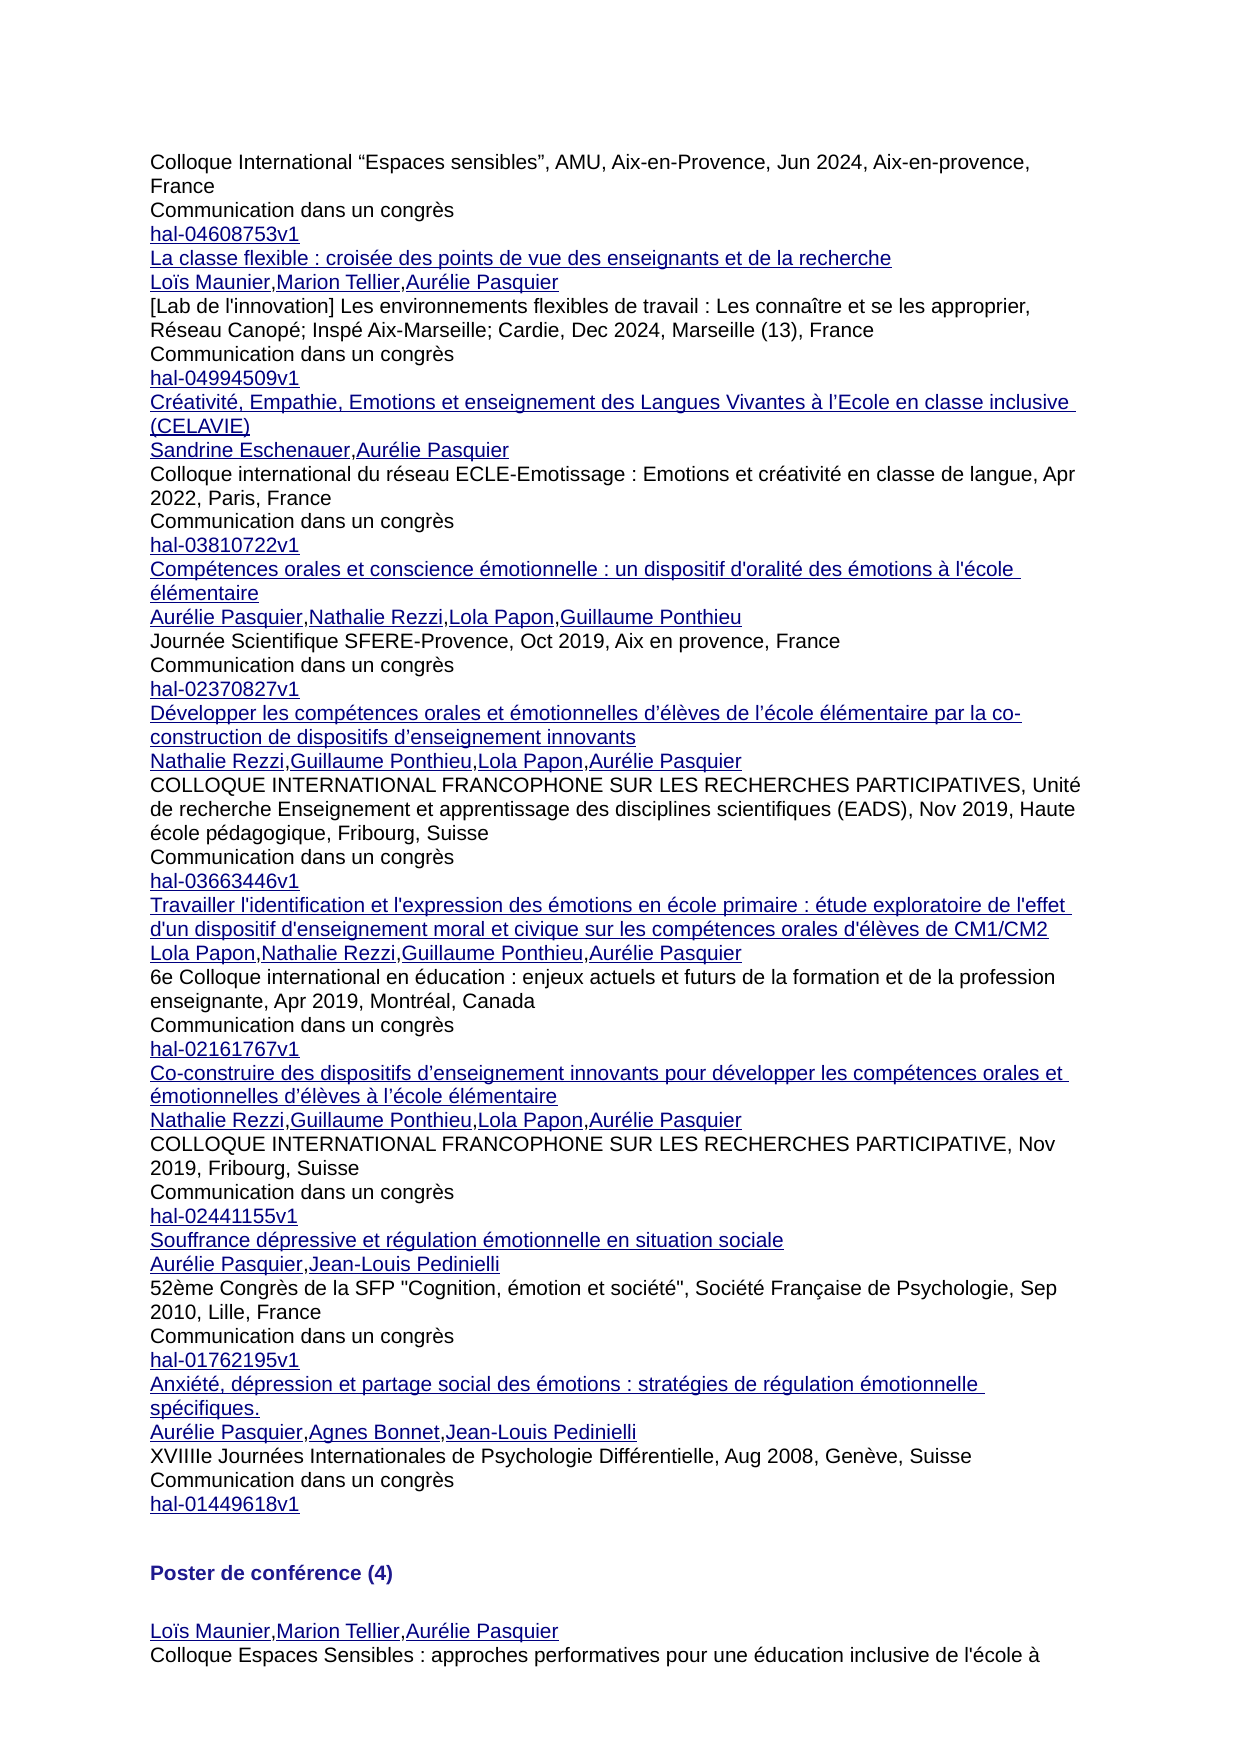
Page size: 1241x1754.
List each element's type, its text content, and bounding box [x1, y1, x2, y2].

table_header La classe flexible : une pédagogie de l'inclusion au service de l'enseignant ? Loïs Maunier,Marion Tellier,Aurélie Pasquier Colloque Espaces Sensibles : approches performatives pour une éducation inclusive de l'école à l'université, Jun 2024, Aix-En-Provence, France Poster de conférence hal-04609677v1 [150, 1619, 1090, 1667]
table_cell Compétences orales et conscience émotionnelle : un dispositif d'oralité des émotions à l'école élémentaire Aurélie Pasquier,Nathalie Rezzi,Lola Papon,Guillaume Ponthieu Journée Scientifique SFERE-Provence, Oct 2019, Aix en provence, France Communication dans un congrès hal-02370827v1 [150, 557, 1090, 701]
table_cell Co-construire des dispositifs d’enseignement innovants pour développer les compétences orales et émotionnelles d’élèves à l’école élémentaire Nathalie Rezzi,Guillaume Ponthieu,Lola Papon,Aurélie Pasquier COLLOQUE INTERNATIONAL FRANCOPHONE SUR LES RECHERCHES PARTICIPATIVE, Nov 2019, Fribourg, Suisse Communication dans un congrès hal-02441155v1 [150, 1060, 1090, 1228]
subtitle Poster de conférence (4) [150, 1560, 1090, 1584]
table_cell Développer les compétences orales et émotionnelles d’élèves de l’école élémentaire par la co-construction de dispositifs d’enseignement innovants Nathalie Rezzi,Guillaume Ponthieu,Lola Papon,Aurélie Pasquier COLLOQUE INTERNATIONAL FRANCOPHONE SUR LES RECHERCHES PARTICIPATIVES, Unité de recherche Enseignement et apprentissage des disciplines scientifiques (EADS), Nov 2019, Haute école pédagogique, Fribourg, Suisse Communication dans un congrès hal-03663446v1 [150, 701, 1090, 893]
table_cell Créativité, Empathie, Emotions et enseignement des Langues Vivantes à l’Ecole en classe inclusive (CELAVIE) Sandrine Eschenauer,Aurélie Pasquier Colloque international du réseau ECLE-Emotissage : Emotions et créativité en classe de langue, Apr 2022, Paris, France Communication dans un congrès hal-03810722v1 [150, 390, 1090, 557]
table_cell Souffrance dépressive et régulation émotionnelle en situation sociale Aurélie Pasquier,Jean-Louis Pedinielli 52ème Congrès de la SFP "Cognition, émotion et société", Société Française de Psychologie, Sep 2010, Lille, France Communication dans un congrès hal-01762195v1 [150, 1228, 1090, 1372]
table_cell Travailler l'identification et l'expression des émotions en école primaire : étude exploratoire de l'effet d'un dispositif d'enseignement moral et civique sur les compétences orales d'élèves de CM1/CM2 Lola Papon,Nathalie Rezzi,Guillaume Ponthieu,Aurélie Pasquier 6e Colloque international en éducation : enjeux actuels et futurs de la formation et de la profession enseignante, Apr 2019, Montréal, Canada Communication dans un congrès hal-02161767v1 [150, 893, 1090, 1060]
table_cell Anxiété, dépression et partage social des émotions : stratégies de régulation émotionnelle spécifiques. Aurélie Pasquier,Agnes Bonnet,Jean-Louis Pedinielli XVIIIIe Journées Internationales de Psychologie Différentielle, Aug 2008, Genève, Suisse Communication dans un congrès hal-01449618v1 [150, 1372, 1090, 1516]
table_cell La classe flexible : croisée des points de vue des enseignants et de la recherche Loïs Maunier,Marion Tellier,Aurélie Pasquier [Lab de l'innovation] Les environnements flexibles de travail : Les connaître et se les approprier, Réseau Canopé; Inspé Aix-Marseille; Cardie, Dec 2024, Marseille (13), France Communication dans un congrès hal-04994509v1 [150, 246, 1090, 389]
table_cell Colloque International “Espaces sensibles”, AMU, Aix-en-Provence, Jun 2024, Aix-en-provence, France Communication dans un congrès hal-04608753v1 [150, 150, 1090, 246]
